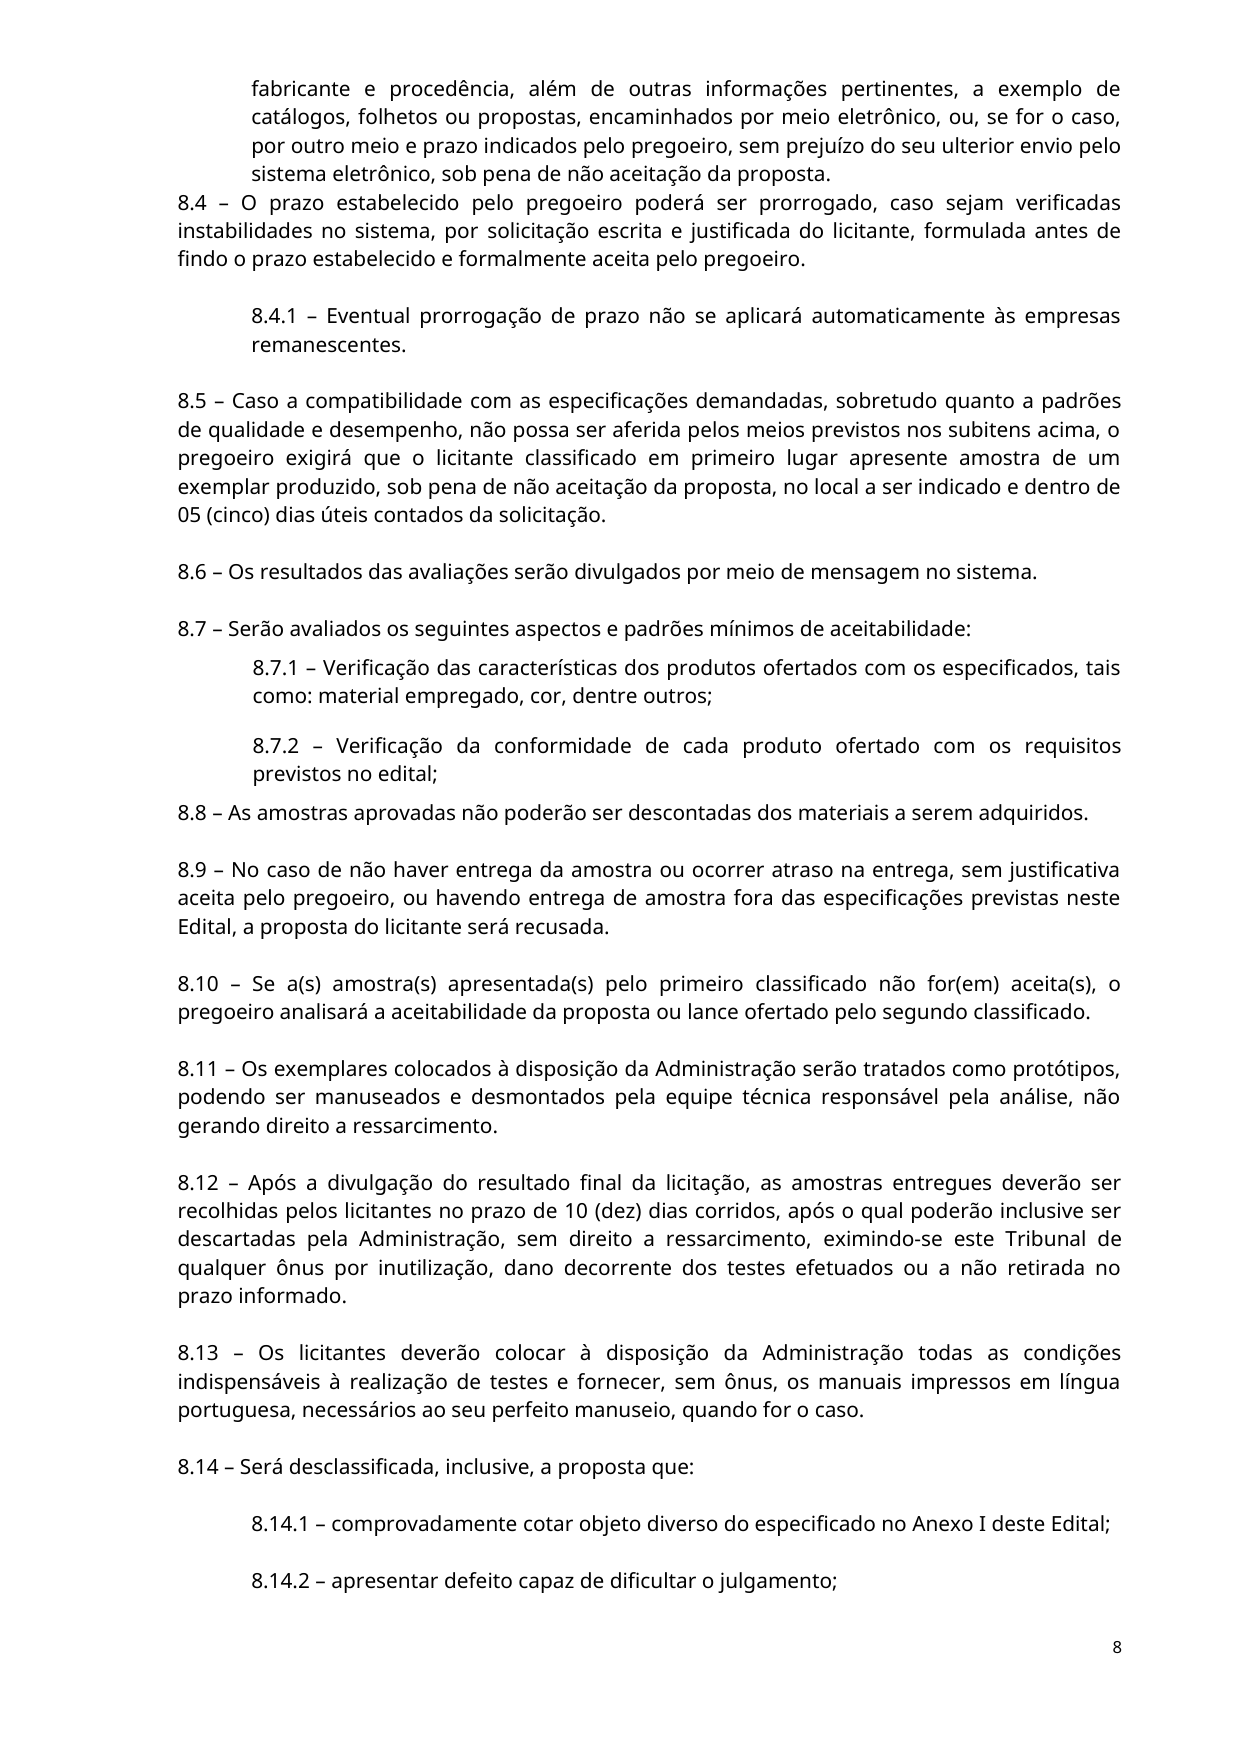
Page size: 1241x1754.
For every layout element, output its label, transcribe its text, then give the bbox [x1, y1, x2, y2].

text 8.4.1 – Eventual prorrogação de prazo não se aplicará automaticamente às empresas remanescentes. [251, 301, 1122, 358]
list 8.5 – Caso a compatibilidade com as especificações demandadas, sobretudo quanto a padrões de qualidade e desempenho, não possa ser aferida pelos meios previstos nos subitens acima, o pregoeiro exigirá que o licitante classificado em primeiro lugar apresente amostra de um exemplar produzido, sob pena de não aceitação da proposta, no local a ser indicado e dentro de 05 (cinco) dias úteis contados da solicitação. [177, 387, 1122, 529]
text 8.7.2 – Verificação da conformidade de cada produto ofertado com os requisitos previstos no edital; [252, 731, 1122, 788]
text 8.14.1 – comprovadamente cotar objeto diverso do especificado no Anexo I deste Edital; [251, 1509, 1122, 1537]
text 8.14.2 – apresentar defeito capaz de dificultar o julgamento; [251, 1566, 1122, 1594]
text 8.6 – Os resultados das avaliações serão divulgados por meio de mensagem no sistema. [177, 557, 1122, 586]
text 8.14 – Será desclassificada, inclusive, a proposta que: [177, 1452, 1122, 1481]
list 8.10 – Se a(s) amostra(s) apresentada(s) pelo primeiro classificado não for(em) aceita(s), o pregoeiro analisará a aceitabilidade da proposta ou lance ofertado pelo segundo classificado. [177, 969, 1122, 1026]
text 8.12 – Após a divulgação do resultado final da licitação, as amostras entregues deverão ser recolhidas pelos licitantes no prazo de 10 (dez) dias corridos, após o qual poderão inclusive ser descartadas pela Administração, sem direito a ressarcimento, eximindo-se este Tribunal de qualquer ônus por inutilização, dano decorrente dos testes efetuados ou a não retirada no prazo informado. [177, 1168, 1122, 1310]
text 8.11 – Os exemplares colocados à disposição da Administração serão tratados como protótipos, podendo ser manuseados e desmontados pela equipe técnica responsável pela análise, não gerando direito a ressarcimento. [177, 1054, 1122, 1139]
text fabricante e procedência, além de outras informações pertinentes, a exemplo de catálogos, folhetos ou propostas, encaminhados por meio eletrônico, ou, se for o caso, por outro meio e prazo indicados pelo pregoeiro, sem prejuízo do seu ulterior envio pelo sistema eletrônico, sob pena de não aceitação da proposta. [251, 74, 1122, 188]
text 8.7 – Serão avaliados os seguintes aspectos e padrões mínimos de aceitabilidade: [177, 614, 1122, 643]
list 8.9 – No caso de não haver entrega da amostra ou ocorrer atraso na entrega, sem justificativa aceita pelo pregoeiro, ou havendo entrega de amostra fora das especificações previstas neste Edital, a proposta do licitante será recusada. [177, 855, 1122, 940]
text 8.13 – Os licitantes deverão colocar à disposição da Administração todas as condições indispensáveis à realização de testes e fornecer, sem ônus, os manuais impressos em língua portuguesa, necessários ao seu perfeito manuseio, quando for o caso. [177, 1338, 1122, 1424]
text 8.4 – O prazo estabelecido pelo pregoeiro poderá ser prorrogado, caso sejam verificadas instabilidades no sistema, por solicitação escrita e justificada do licitante, formulada antes de findo o prazo estabelecido e formalmente aceita pelo pregoeiro. [177, 188, 1122, 273]
text 8.8 – As amostras aprovadas não poderão ser descontadas dos materiais a serem adquiridos. [177, 798, 1122, 826]
text 8.7.1 – Verificação das características dos produtos ofertados com os especificados, tais como: material empregado, cor, dentre outros; [252, 653, 1122, 710]
